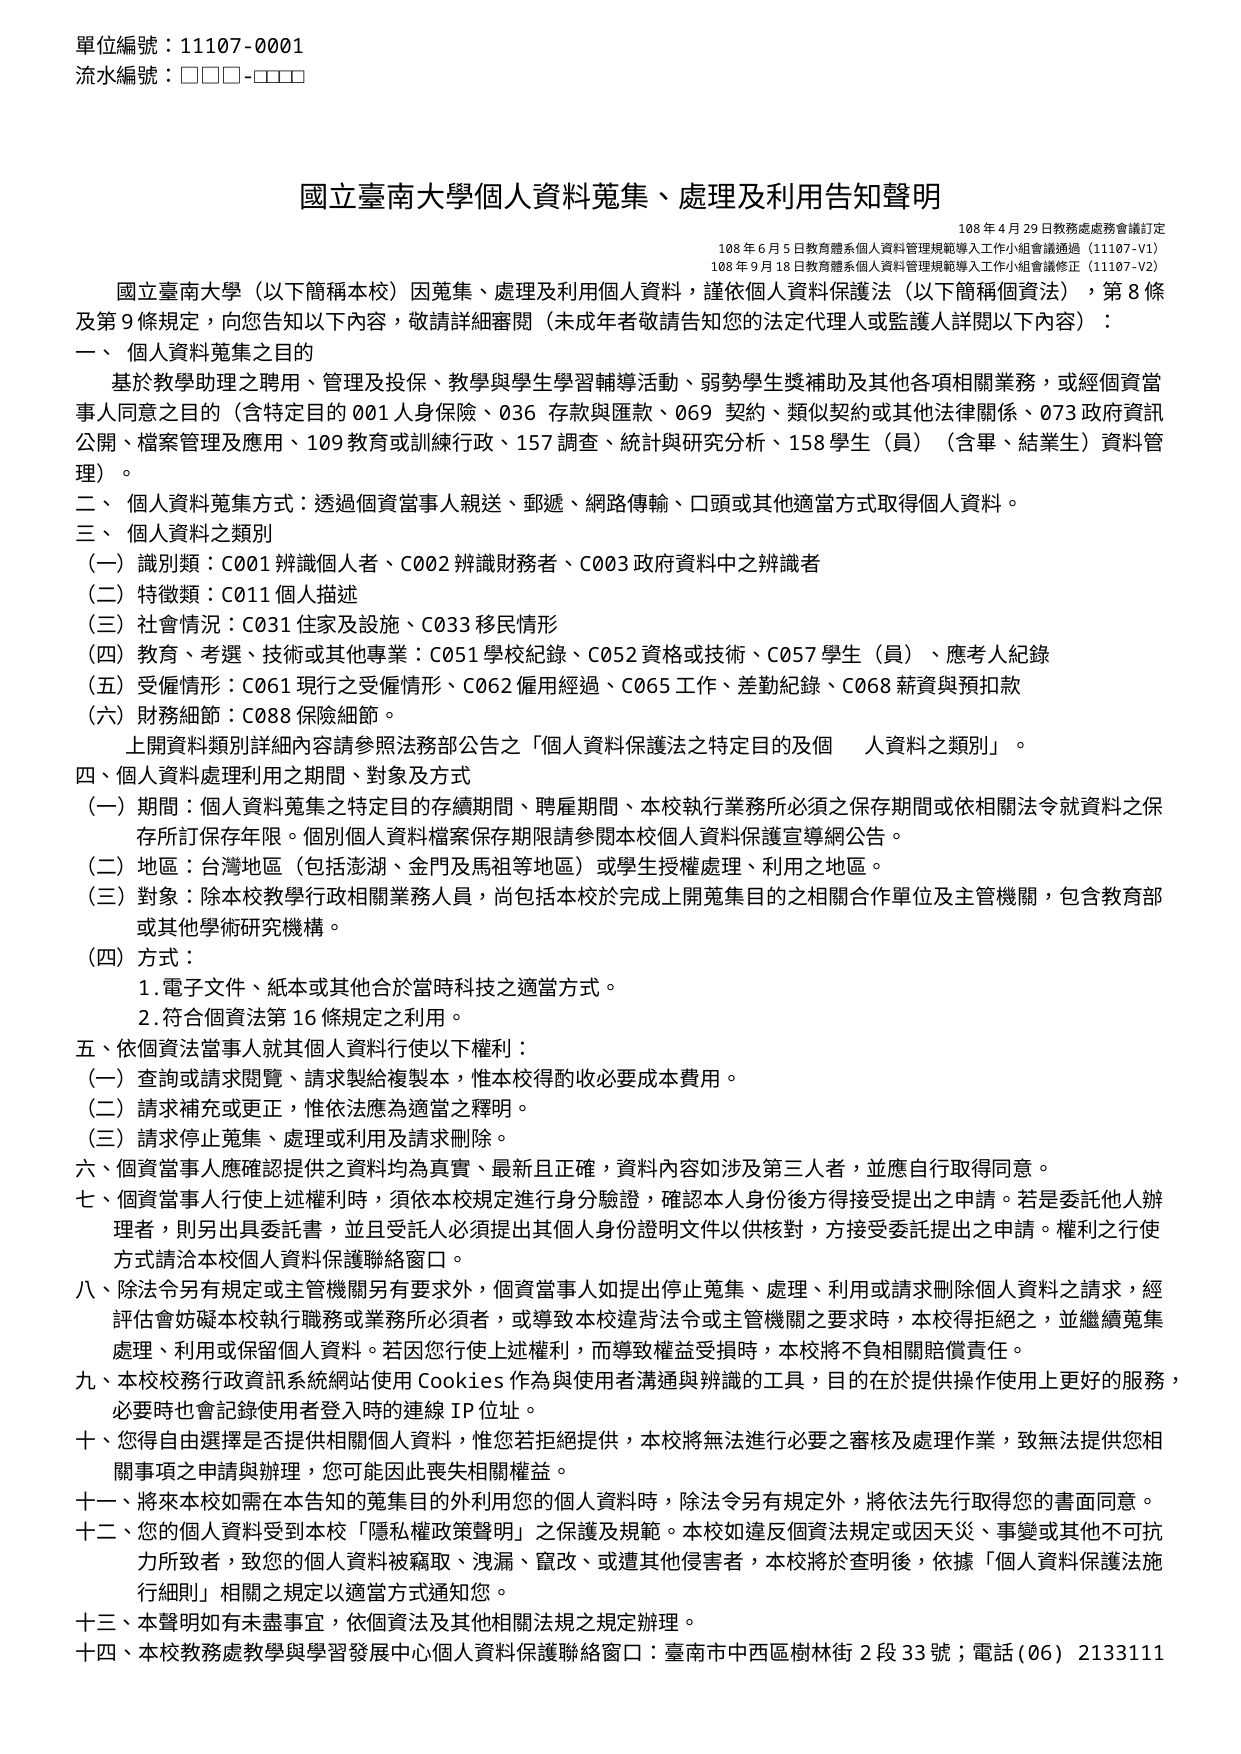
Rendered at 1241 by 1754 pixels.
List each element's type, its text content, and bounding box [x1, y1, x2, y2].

text 十一、將來本校如需在本告知的蒐集目的外利用您的個人資料時，除法令另有規定外，將依法先行取得您的書面同意。 [75, 1485, 1165, 1515]
text （二）請求補充或更正，惟依法應為適當之釋明。 [75, 1092, 1165, 1122]
text （二）特徵類：C011個人描述 [75, 578, 1165, 608]
text 八、除法令另有規定或主管機關另有要求外，個資當事人如提出停止蒐集、處理、利用或請求刪除個人資料之請求，經評估會妨礙本校執行職務或業務所必須者，或導致本校違背法令或主管機關之要求時，本校得拒絕之，並繼續蒐集、處理、利用或保留個人資料。若因您行使上述權利，而導致權益受損時，本校將不負相關賠償責任。 [75, 1273, 1165, 1364]
text 108年9月18日教育體系個人資料管理規範導入工作小組會議修正（11107-V2） [75, 257, 1165, 275]
text 十、您得自由選擇是否提供相關個人資料，惟您若拒絕提供，本校將無法進行必要之審核及處理作業，致無法提供您相關事項之申請與辦理，您可能因此喪失相關權益。 [75, 1425, 1165, 1485]
text 基於教學助理之聘用、管理及投保、教學與學生學習輔導活動、弱勢學生獎補助及其他各項相關業務，或經個資當事人同意之目的（含特定目的001人身保險、036 存款與匯款、069 契約、類似契約或其他法律關係、073政府資訊公開、檔案管理及應用、109教育或訓練行政、157調查、統計與研究分析、158學生（員）（含畢、結業生）資料管理）。 [75, 366, 1165, 487]
text （五）受僱情形：C061現行之受僱情形、C062僱用經過、C065工作、差勤紀錄、C068薪資與預扣款 [75, 669, 1165, 699]
text （一）查詢或請求閱覽、請求製給複製本，惟本校得酌收必要成本費用。 [75, 1062, 1165, 1092]
text 十三、本聲明如有未盡事宜，依個資法及其他相關法規之規定辦理。 [75, 1606, 1165, 1636]
text 國立臺南大學（以下簡稱本校）因蒐集、處理及利用個人資料，謹依個人資料保護法（以下簡稱個資法），第8條及第9條規定，向您告知以下內容，敬請詳細審閱（未成年者敬請告知您的法定代理人或監護人詳閱以下內容）： [75, 275, 1165, 336]
text （三）社會情況：C031住家及設施、C033移民情形 [75, 608, 1165, 638]
text （一）識別類：C001辨識個人者、C002辨識財務者、C003政府資料中之辨識者 [75, 548, 1165, 578]
text （一）期間：個人資料蒐集之特定目的存續期間、聘雇期間、本校執行業務所必須之保存期間或依相關法令就資料之保存所訂保存年限。個別個人資料檔案保存期限請參閱本校個人資料保護宣導網公告。 [75, 790, 1165, 850]
text （二）地區：台灣地區（包括澎湖、金門及馬祖等地區）或學生授權處理、利用之地區。 [75, 850, 1165, 881]
text 2.符合個資法第16條規定之利用。 [100, 1002, 1165, 1032]
text 九、本校校務行政資訊系統網站使用Cookies作為與使用者溝通與辨識的工具，目的在於提供操作使用上更好的服務，必要時也會記錄使用者登入時的連線IP位址。 [75, 1364, 1165, 1425]
text 108年4月29日教務處處務會議訂定 [75, 216, 1165, 239]
text 五、依個資法當事人就其個人資料行使以下權利： [75, 1032, 1165, 1062]
text 一、 個人資料蒐集之目的 [75, 336, 1165, 366]
text 七、個資當事人行使上述權利時，須依本校規定進行身分驗證，確認本人身份後方得接受提出之申請。若是委託他人辦理者，則另出具委託書，並且受託人必須提出其個人身份證明文件以供核對，方接受委託提出之申請。權利之行使方式請洽本校個人資料保護聯絡窗口。 [75, 1183, 1165, 1273]
text （三）對象：除本校教學行政相關業務人員，尚包括本校於完成上開蒐集目的之相關合作單位及主管機關，包含教育部或其他學術研究機構。 [75, 881, 1165, 941]
text 十四、本校教務處教學與學習發展中心個人資料保護聯絡窗口：臺南市中西區樹林街2段33號；電話(06) 2133111 [75, 1636, 1165, 1667]
text 二、 個人資料蒐集方式：透過個資當事人親送、郵遞、網路傳輸、口頭或其他適當方式取得個人資料。 [75, 487, 1165, 517]
text 上開資料類別詳細內容請參照法務部公告之「個人資料保護法之特定目的及個 人資料之類別」。 [75, 729, 1165, 760]
text 十二、您的個人資料受到本校「隱私權政策聲明」之保護及規範。本校如違反個資法規定或因天災、事變或其他不可抗力所致者，致您的個人資料被竊取、洩漏、竄改、或遭其他侵害者，本校將於查明後，依據「個人資料保護法施行細則」相關之規定以適當方式通知您。 [75, 1515, 1165, 1606]
text 1.電子文件、紙本或其他合於當時科技之適當方式。 [100, 971, 1165, 1002]
text （四）教育、考選、技術或其他專業：C051學校紀錄、C052資格或技術、C057學生（員）、應考人紀錄 [75, 638, 1165, 669]
text 三、 個人資料之類別 [75, 517, 1165, 548]
text （六）財務細節：C088保險細節。 [75, 699, 1165, 729]
text 六、個資當事人應確認提供之資料均為真實、最新且正確，資料內容如涉及第三人者，並應自行取得同意。 [75, 1153, 1165, 1183]
text 國立臺南大學個人資料蒐集、處理及利用告知聲明 [75, 174, 1165, 216]
text 108年6月5日教育體系個人資料管理規範導入工作小組會議通過（11107-V1） [75, 239, 1165, 257]
text 四、個人資料處理利用之期間、對象及方式 [75, 760, 1165, 790]
text （四）方式： [75, 941, 1165, 971]
text （三）請求停止蒐集、處理或利用及請求刪除。 [75, 1122, 1165, 1153]
